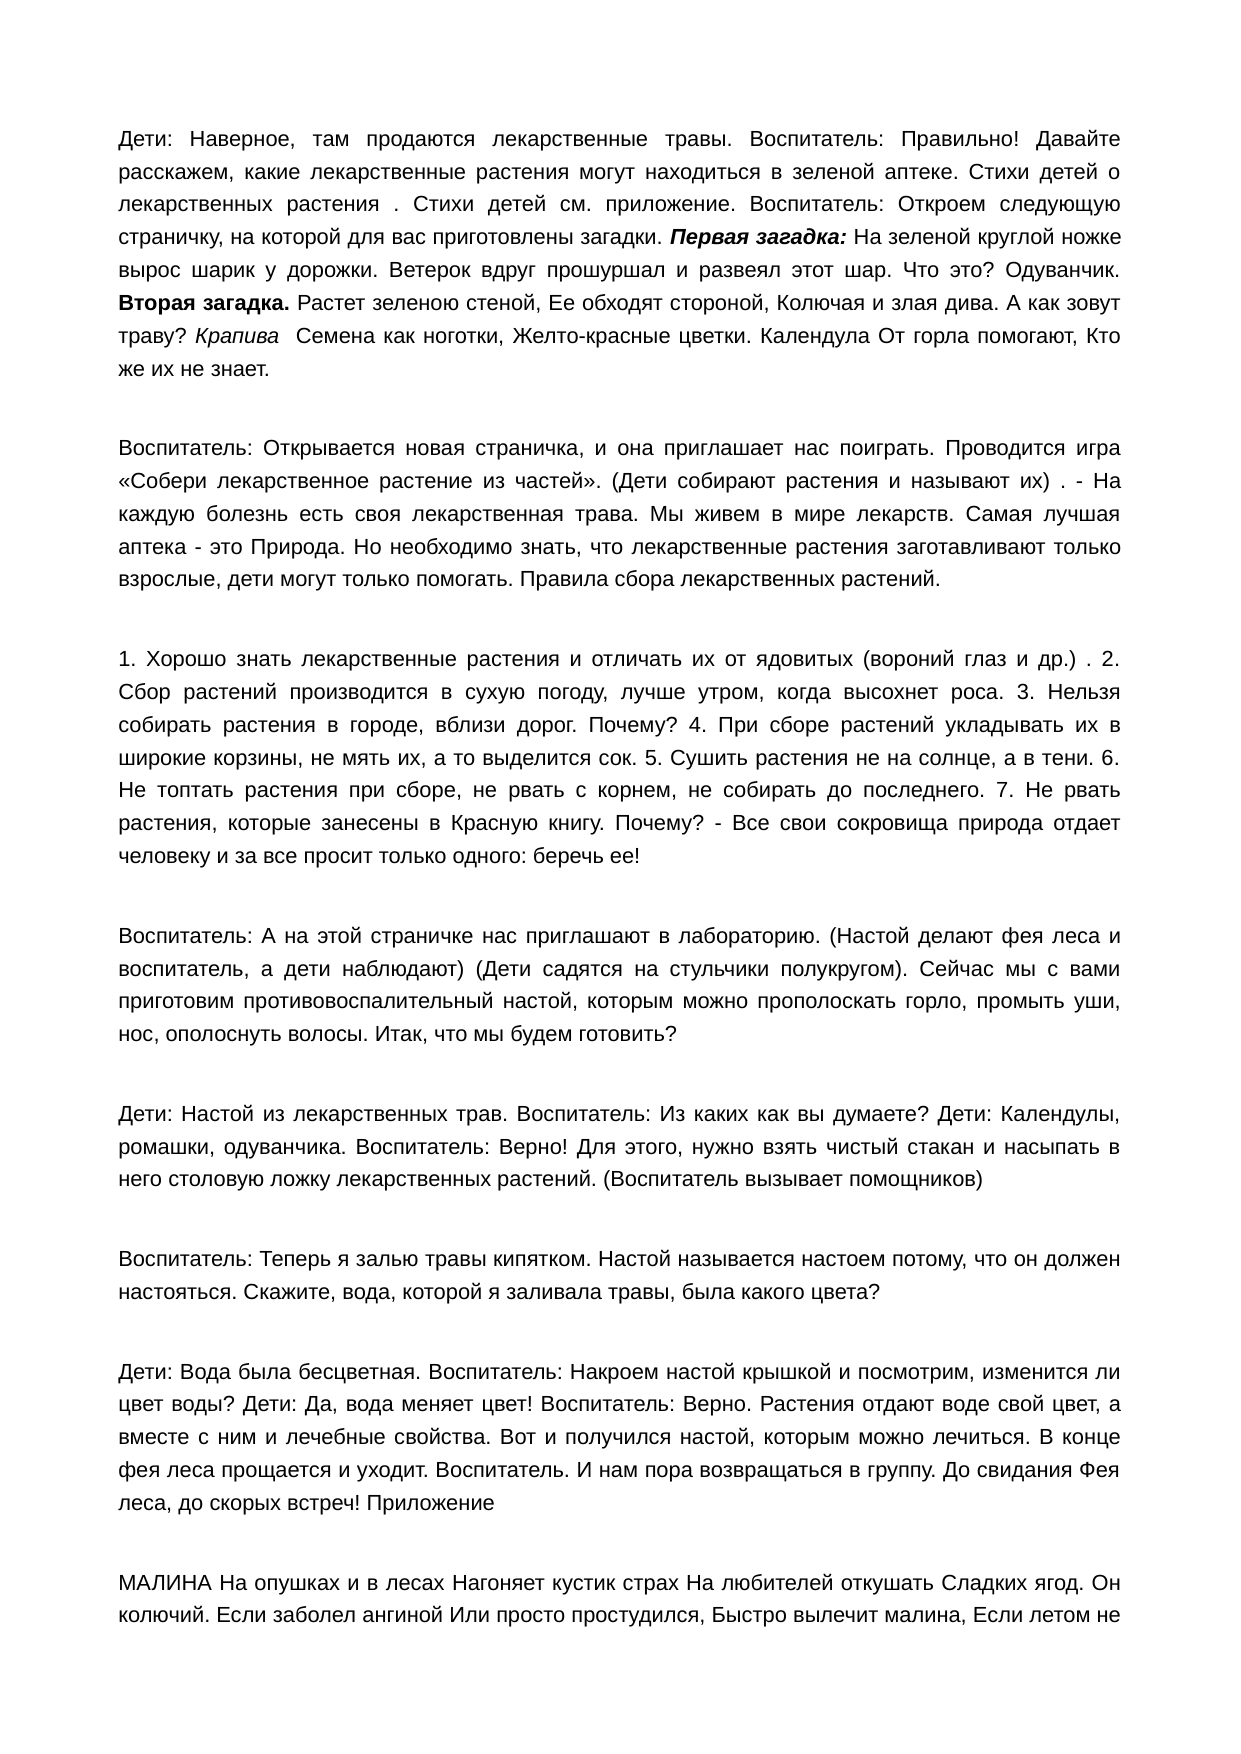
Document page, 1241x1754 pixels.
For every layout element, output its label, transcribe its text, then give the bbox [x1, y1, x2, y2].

text МАЛИНА На опушках и в лесах Нагоняет кустик страх На любителей откушать Сладких ягод. Он колючий. Если заболел ангиной Или просто простудился, Быстро вылечит малина, Если летом не [118, 1562, 1122, 1627]
text Дети: Наверное, там продаются лекарственные травы. Воспитатель: Правильно! Давайте расскажем, какие лекарственные растения могут находиться в зеленой аптеке. Стихи детей о лекарственных растения . Стихи детей см. приложение. Воспитатель: Откроем следующую страничку, на которой для вас приготовлены загадки. Первая загадка: На зеленой круглой ножке вырос шарик у дорожки. Ветерок вдруг прошуршал и развеял этот шар. Что это? Одуванчик. Вторая загадка. Растет зеленою стеной, Ее обходят стороной, Колючая и злая дива. А как зовут траву? Крапива Семена как ноготки, Желто-красные цветки. Календула От горла помогают, Кто же их не знает. [118, 118, 1122, 381]
text Дети: Настой из лекарственных трав. Воспитатель: Из каких как вы думаете? Дети: Календулы, ромашки, одуванчика. Воспитатель: Верно! Для этого, нужно взять чистый стакан и насыпать в него столовую ложку лекарственных растений. (Воспитатель вызывает помощников) [118, 1093, 1122, 1192]
text Дети: Вода была бесцветная. Воспитатель: Накроем настой крышкой и посмотрим, изменится ли цвет воды? Дети: Да, вода меняет цвет! Воспитатель: Верно. Растения отдают воде свой цвет, а вместе с ним и лечебные свойства. Вот и получился настой, которым можно лечиться. В конце фея леса прощается и уходит. Воспитатель. И нам пора возвращаться в группу. До свидания Фея леса, до скорых встреч! Приложение [118, 1351, 1122, 1515]
text 1. Хорошо знать лекарственные растения и отличать их от ядовитых (вороний глаз и др.) . 2. Сбор растений производится в сухую погоду, лучше утром, когда высохнет роса. 3. Нельзя собирать растения в городе, вблизи дорог. Почему? 4. При сборе растений укладывать их в широкие корзины, не мять их, а то выделится сок. 5. Сушить растения не на солнце, а в тени. 6. Не топтать растения при сборе, не рвать с корнем, не собирать до последнего. 7. Не рвать растения, которые занесены в Красную книгу. Почему? - Все свои сокровища природа отдает человеку и за все просит только одного: беречь ее! [118, 638, 1122, 868]
text Воспитатель: Открывается новая страничка, и она приглашает нас поиграть. Проводится игра «Собери лекарственное растение из частей». (Дети собирают растения и называют их) . - На каждую болезнь есть своя лекарственная трава. Мы живем в мире лекарств. Самая лучшая аптека - это Природа. Но необходимо знать, что лекарственные растения заготавливают только взрослые, дети могут только помогать. Правила сбора лекарственных растений. [118, 427, 1122, 592]
text Воспитатель: Теперь я залью травы кипятком. Настой называется настоем потому, что он должен настояться. Скажите, вода, которой я заливала травы, была какого цвета? [118, 1238, 1122, 1304]
text Воспитатель: А на этой страничке нас приглашают в лабораторию. (Настой делают фея леса и воспитатель, а дети наблюдают) (Дети садятся на стульчики полукругом). Сейчас мы с вами приготовим противовоспалительный настой, которым можно прополоскать горло, промыть уши, нос, ополоснуть волосы. Итак, что мы будем готовить? [118, 915, 1122, 1046]
